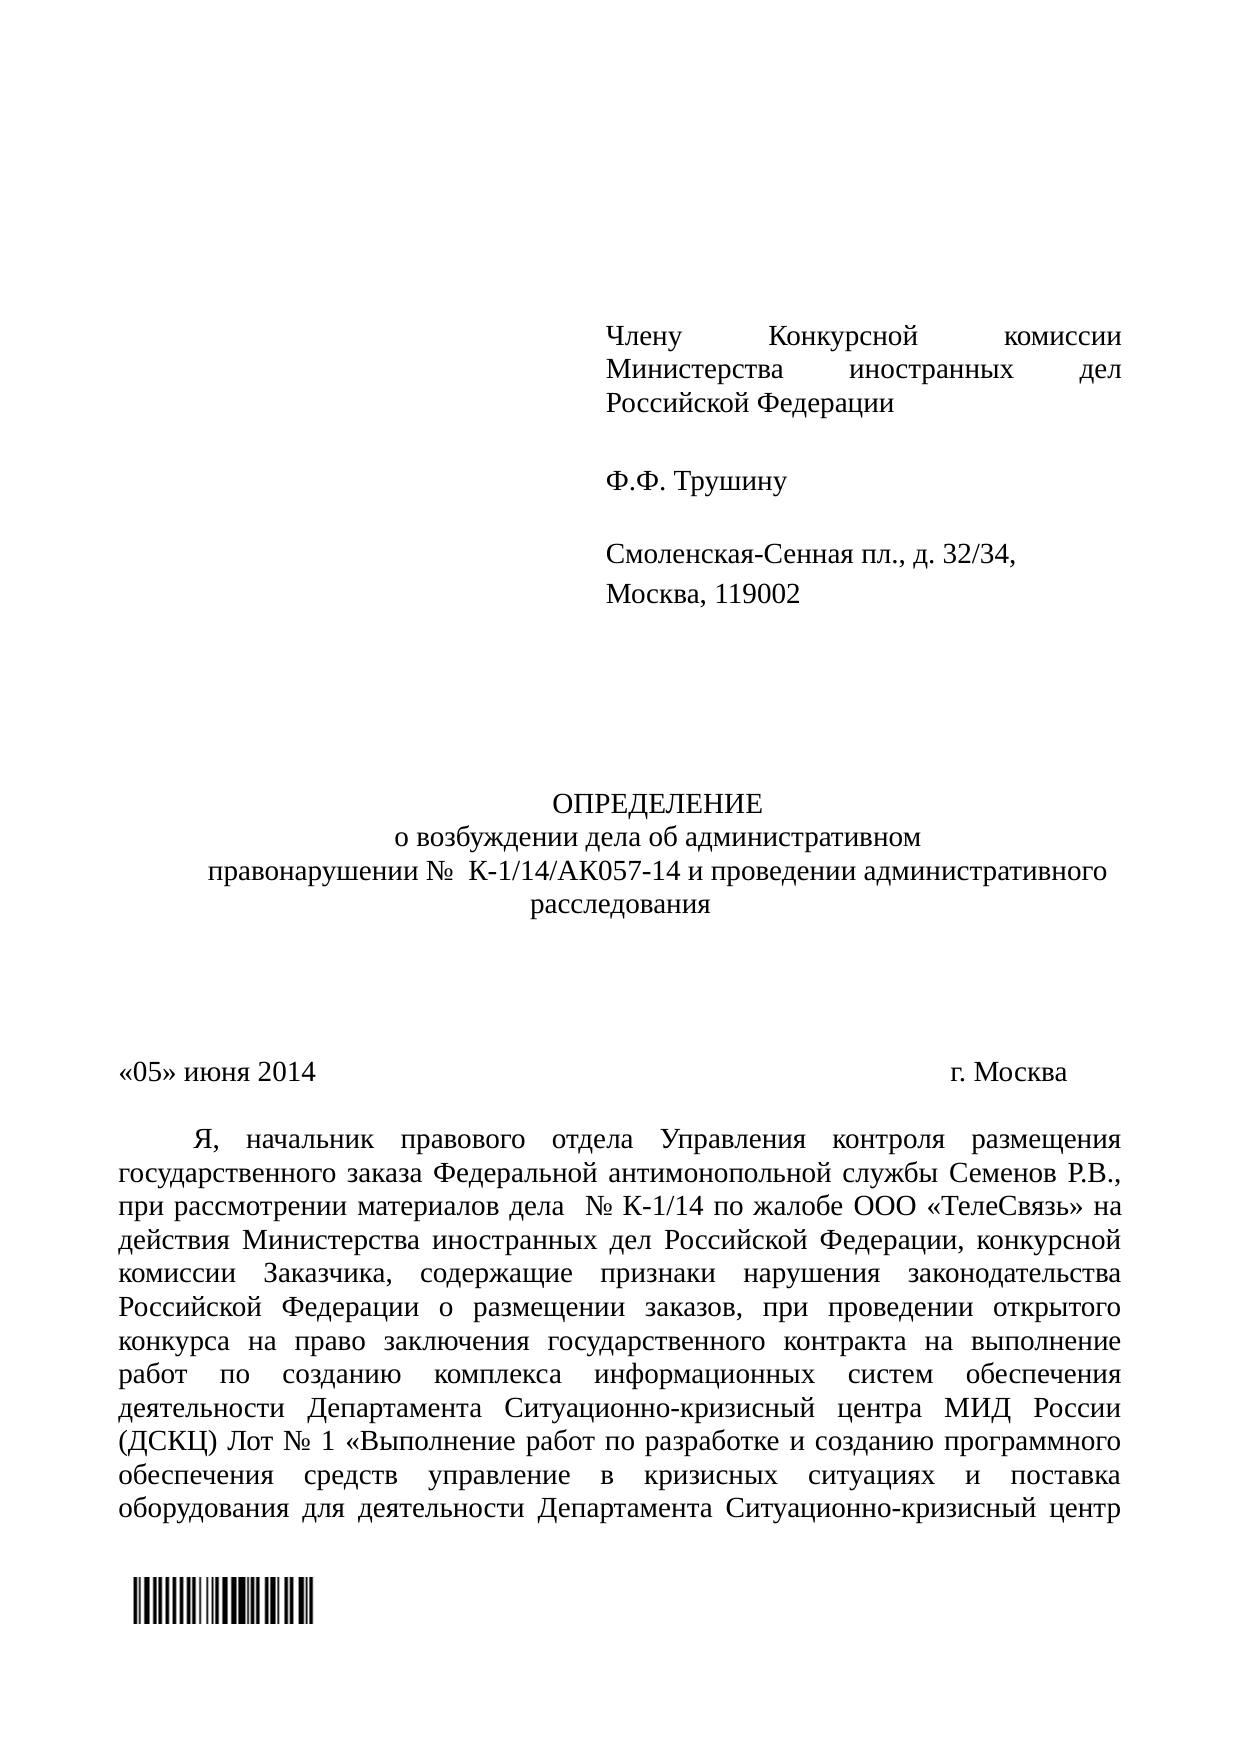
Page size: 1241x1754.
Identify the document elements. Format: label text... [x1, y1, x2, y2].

text «05» июня 2014 г. Москва [118, 1054, 1122, 1088]
text Москва, 119002 [606, 576, 1122, 609]
picture [118, 1577, 331, 1624]
text ОПРЕДЕЛЕНИЕ [118, 786, 1122, 819]
text правонарушении № К-1/14/АК057-14 и проведении административного расследования [118, 853, 1122, 920]
text Смоленская-Сенная пл., д. 32/34, [606, 537, 1122, 570]
text Ф.Ф. Трушину [606, 463, 1122, 496]
text о возбуждении дела об административном [118, 819, 1122, 853]
text Члену Конкурсной комиссии Министерства иностранных дел Российской Федерации [606, 318, 1122, 418]
text Я, начальник правового отдела Управления контроля размещения государственного заказа Федеральной антимонопольной службы Семенов Р.В., при рассмотрении материалов дела № К-1/14 по жалобе ООО «ТелеСвязь» на действия Министерства иностранных дел Российской Федерации, конкурсной комиссии Заказчика, содержащие признаки нарушения законодательства Российской Федерации о размещении заказов, при проведении открытого конкурса на право заключения государственного контракта на выполнение работ по созданию комплекса информационных систем обеспечения деятельности Департамента Ситуационно-кризисный центра МИД России (ДСКЦ) Лот № 1 «Выполнение работ по разработке и созданию программного обеспечения средств управление в кризисных ситуациях и поставка оборудования для деятельности Департамента Ситуационно-кризисный центр [118, 1121, 1122, 1524]
